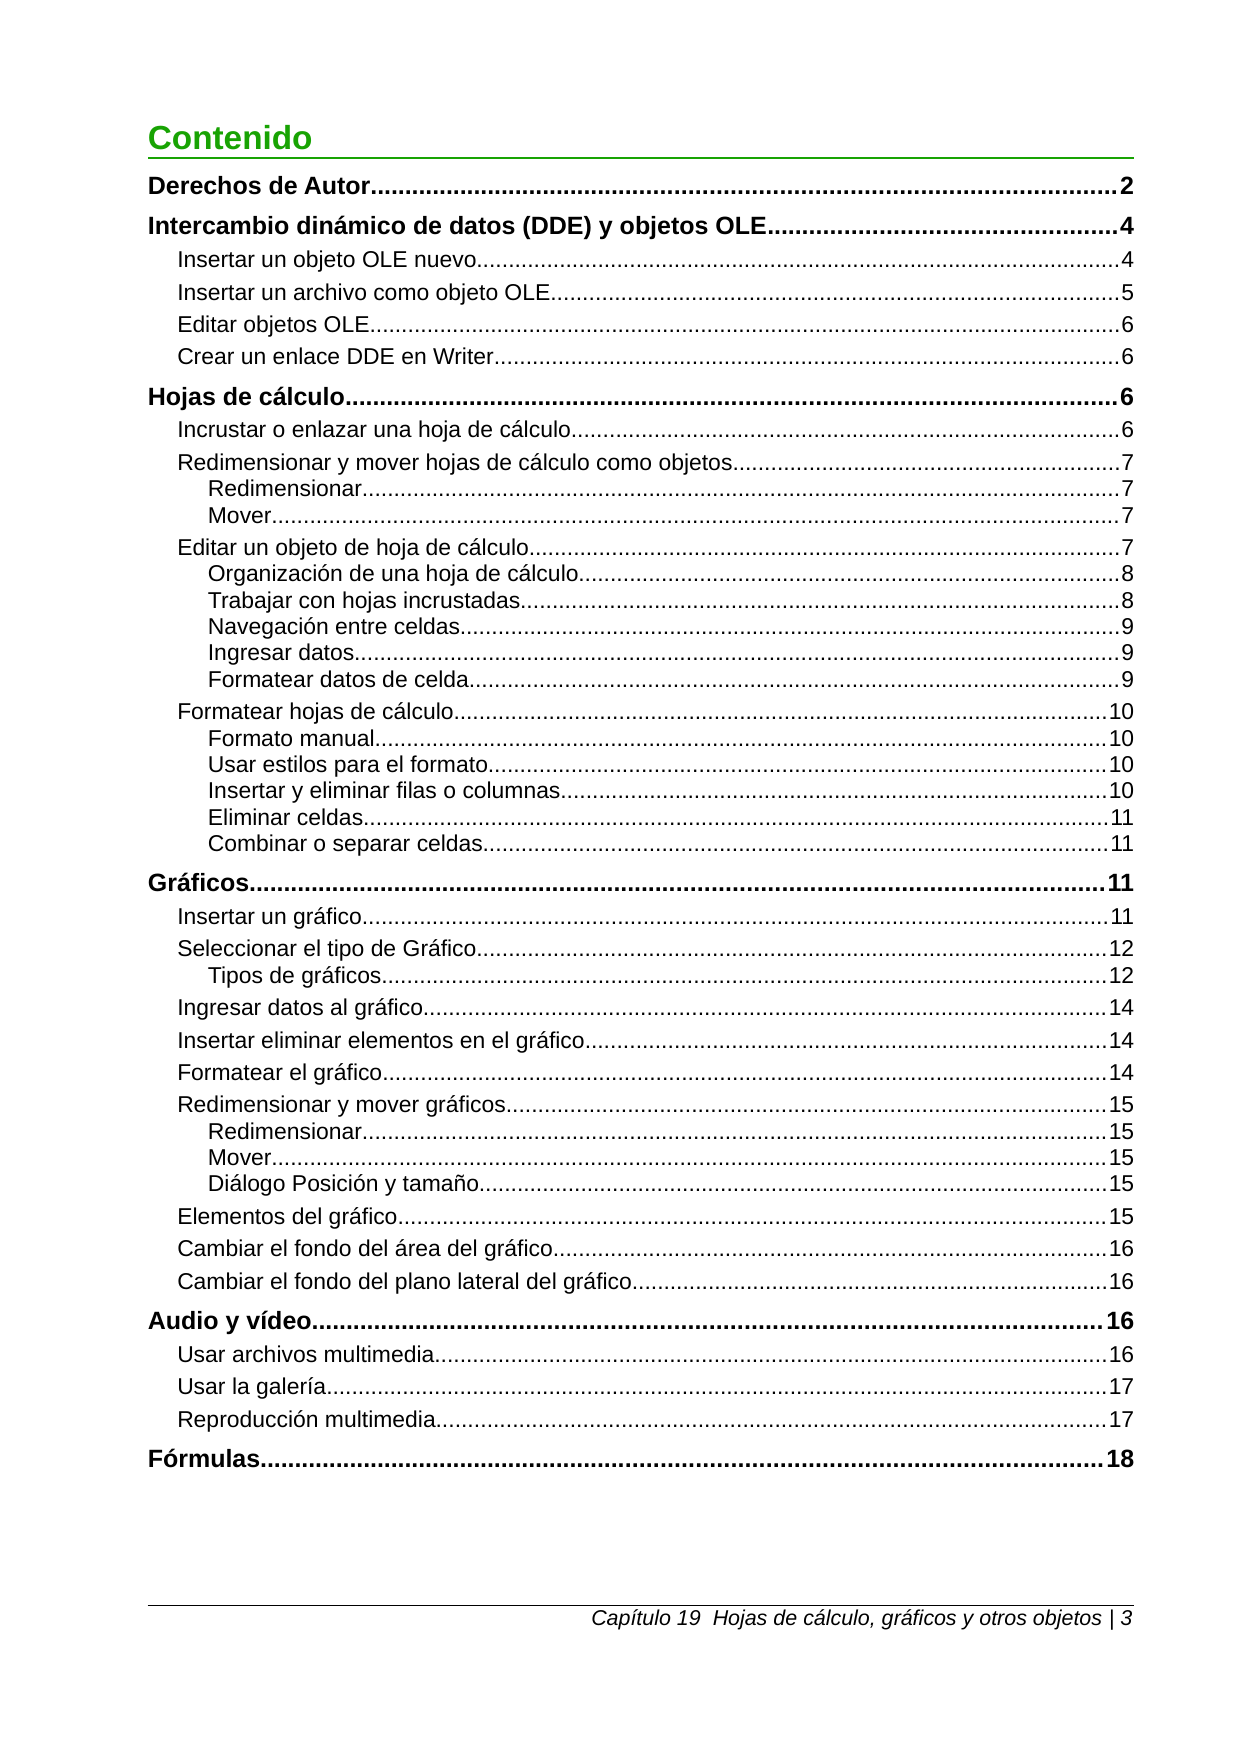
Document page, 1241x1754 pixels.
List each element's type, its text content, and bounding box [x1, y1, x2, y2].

text Gráficos 11 [148, 868, 1134, 897]
text Redimensionar 7 [208, 475, 1134, 502]
subtitle Contenido [148, 118, 1134, 157]
text Editar objetos OLE 6 [177, 311, 1134, 337]
text Formato manual 10 [208, 724, 1134, 751]
text Fórmulas 18 [148, 1444, 1134, 1473]
text Insertar un objeto OLE nuevo 4 [177, 246, 1134, 272]
text Redimensionar 15 [208, 1118, 1134, 1144]
text Elementos del gráfico 15 [177, 1203, 1134, 1229]
text Derechos de Autor 2 [148, 171, 1134, 199]
text Crear un enlace DDE en Writer 6 [177, 343, 1134, 370]
text Reproducción multimedia 17 [177, 1406, 1134, 1432]
text Insertar un archivo como objeto OLE 5 [177, 278, 1134, 305]
text Mover 7 [208, 502, 1134, 528]
text Navegación entre celdas 9 [208, 613, 1134, 639]
text Usar estilos para el formato 10 [208, 751, 1134, 777]
text Cambiar el fondo del plano lateral del gráfico 16 [177, 1268, 1134, 1294]
text Usar la galería 17 [177, 1373, 1134, 1399]
text Redimensionar y mover hojas de cálculo como objetos 7 [177, 449, 1134, 475]
text Redimensionar y mover gráficos 15 [177, 1091, 1134, 1118]
text Diálogo Posición y tamaño 15 [208, 1170, 1134, 1197]
text Usar archivos multimedia 16 [177, 1341, 1134, 1367]
text Trabajar con hojas incrustadas 8 [208, 587, 1134, 613]
text Ingresar datos al gráfico 14 [177, 994, 1134, 1021]
text Formatear el gráfico 14 [177, 1059, 1134, 1085]
text Combinar o separar celdas 11 [208, 830, 1134, 856]
text Insertar eliminar elementos en el gráfico 14 [177, 1027, 1134, 1053]
text Formatear hojas de cálculo 10 [177, 698, 1134, 724]
text Organización de una hoja de cálculo 8 [208, 560, 1134, 587]
text Tipos de gráficos 12 [208, 962, 1134, 988]
text Cambiar el fondo del área del gráfico 16 [177, 1235, 1134, 1262]
text Ingresar datos 9 [208, 639, 1134, 666]
text Seleccionar el tipo de Gráfico 12 [177, 935, 1134, 962]
text Formatear datos de celda 9 [208, 666, 1134, 692]
text Audio y vídeo 16 [148, 1306, 1134, 1335]
text Incrustar o enlazar una hoja de cálculo 6 [177, 416, 1134, 443]
text Mover 15 [208, 1144, 1134, 1170]
text Insertar un gráfico 11 [177, 903, 1134, 929]
text Insertar y eliminar filas o columnas 10 [208, 777, 1134, 803]
text Intercambio dinámico de datos (DDE) y objetos OLE 4 [148, 211, 1134, 240]
text Editar un objeto de hoja de cálculo 7 [177, 534, 1134, 560]
text Eliminar celdas 11 [208, 803, 1134, 830]
text Hojas de cálculo 6 [148, 382, 1134, 410]
